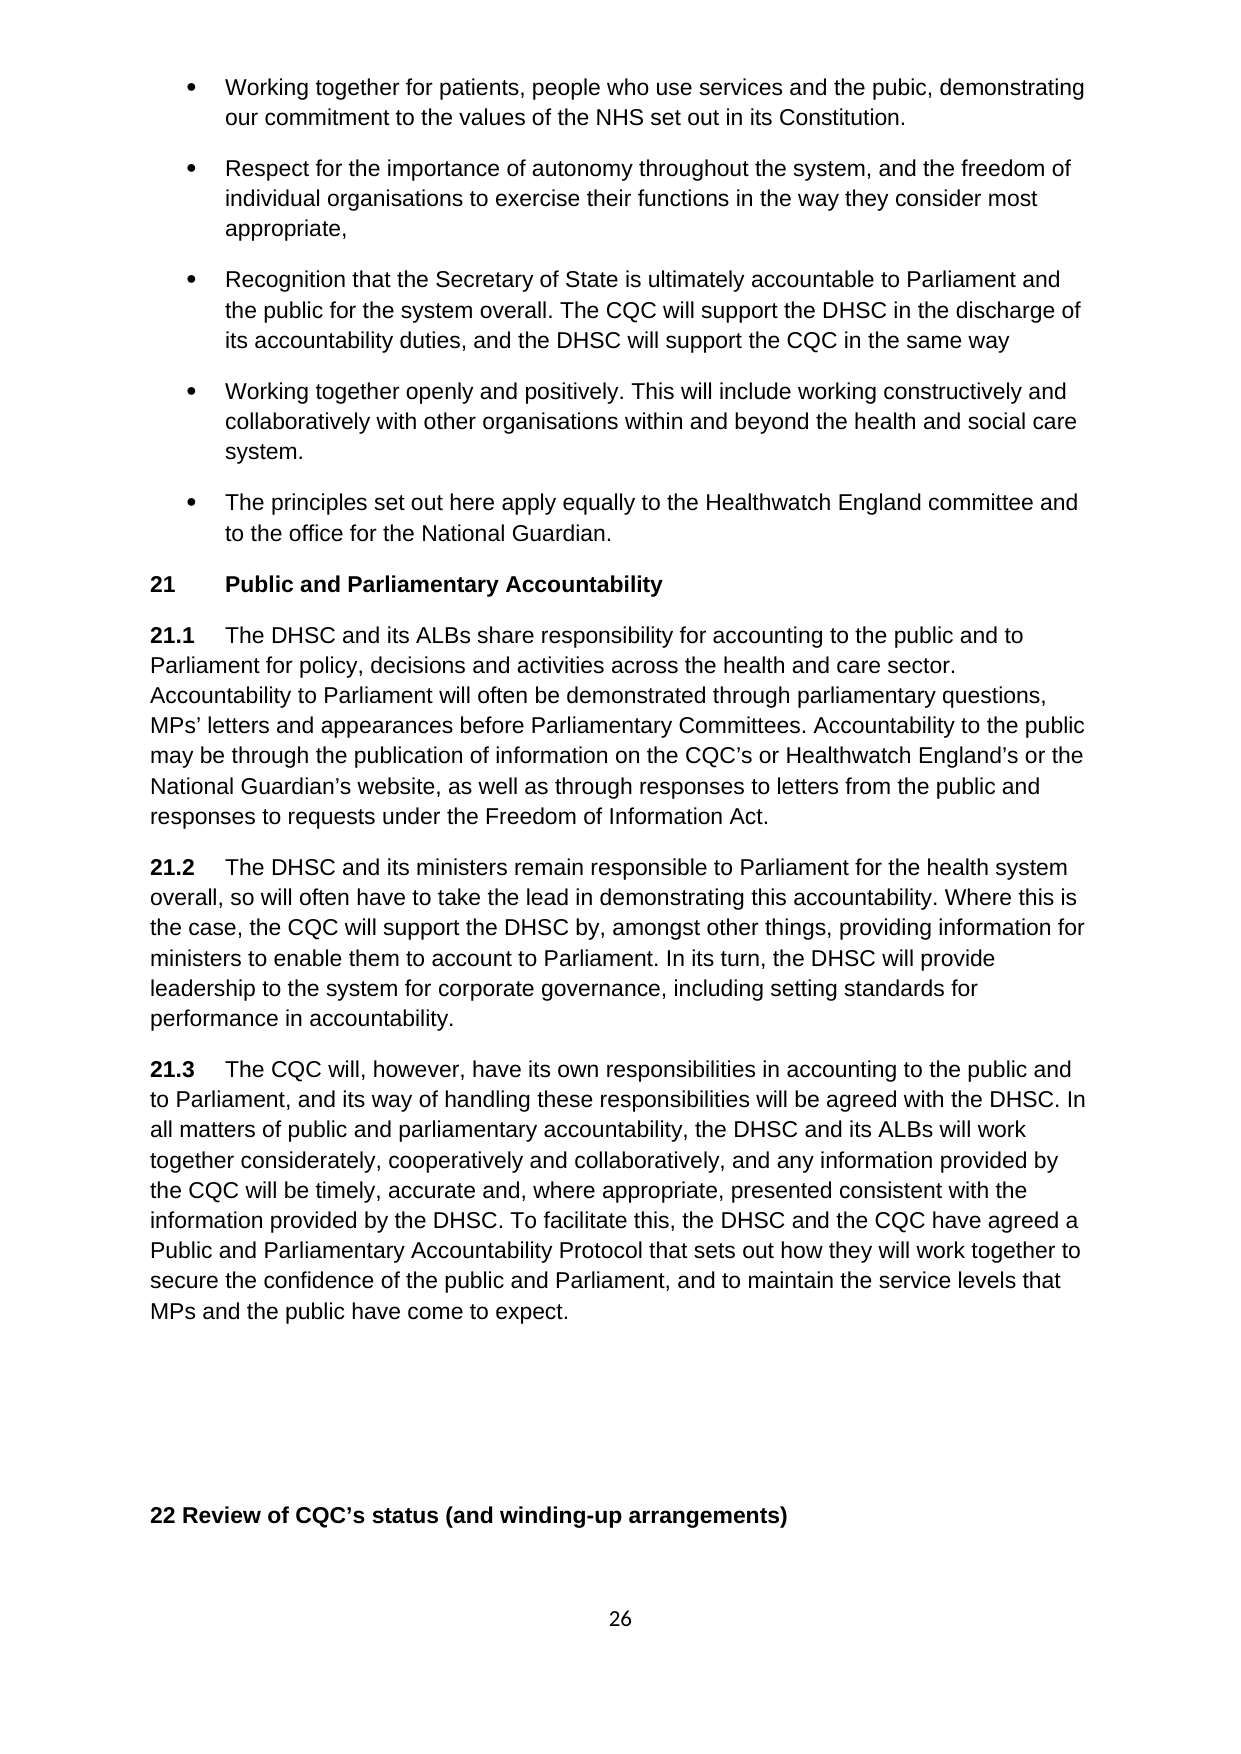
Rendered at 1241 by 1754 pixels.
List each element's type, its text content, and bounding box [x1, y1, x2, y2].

list Recognition that the Secretary of State is ultimately accountable to Parliament and the public for the system overall. The CQC will support the DHSC in the discharge of its accountability duties, and the DHSC will support the CQC in the same way [187, 266, 1090, 353]
text 21 Public and Parliamentary Accountability [150, 571, 1090, 597]
list Working together for patients, people who use services and the pubic, demonstrating our commitment to the values of the NHS set out in its Constitution. [187, 74, 1090, 130]
text 21.1 The DHSC and its ALBs share responsibility for accounting to the public and to Parliament for policy, decisions and activities across the health and care sector. Accountability to Parliament will often be demonstrated through parliamentary questions, MPs’ letters and appearances before Parliamentary Committees. Accountability to the public may be through the publication of information on the CQC’s or Healthwatch England’s or the National Guardian’s website, as well as through responses to letters from the public and responses to requests under the Freedom of Information Act. [150, 622, 1090, 829]
text 21.2 The DHSC and its ministers remain responsible to Parliament for the health system overall, so will often have to take the lead in demonstrating this accountability. Where this is the case, the CQC will support the DHSC by, amongst other things, providing information for ministers to enable them to account to Parliament. In its turn, the DHSC will provide leadership to the system for corporate governance, including setting standards for performance in accountability. [150, 854, 1090, 1031]
text 21.3 The CQC will, however, have its own responsibilities in accounting to the public and to Parliament, and its way of handling these responsibilities will be agreed with the DHSC. In all matters of public and parliamentary accountability, the DHSC and its ALBs will work together considerately, cooperatively and collaboratively, and any information provided by the CQC will be timely, accurate and, where appropriate, presented consistent with the information provided by the DHSC. To facilitate this, the DHSC and the CQC have agreed a Public and Parliamentary Accountability Protocol that sets out how they will work together to secure the confidence of the public and Parliament, and to maintain the service levels that MPs and the public have come to expect. [150, 1056, 1090, 1324]
text 22 Review of CQC’s status (and winding-up arrangements) [150, 1502, 1090, 1528]
list Working together openly and positively. This will include working constructively and collaboratively with other organisations within and beyond the health and social care system. [187, 378, 1090, 465]
list The principles set out here apply equally to the Healthwatch England committee and to the office for the National Guardian. [187, 489, 1090, 546]
list Respect for the importance of autonomy throughout the system, and the freedom of individual organisations to exercise their functions in the way they consider most appropriate, [187, 155, 1090, 242]
